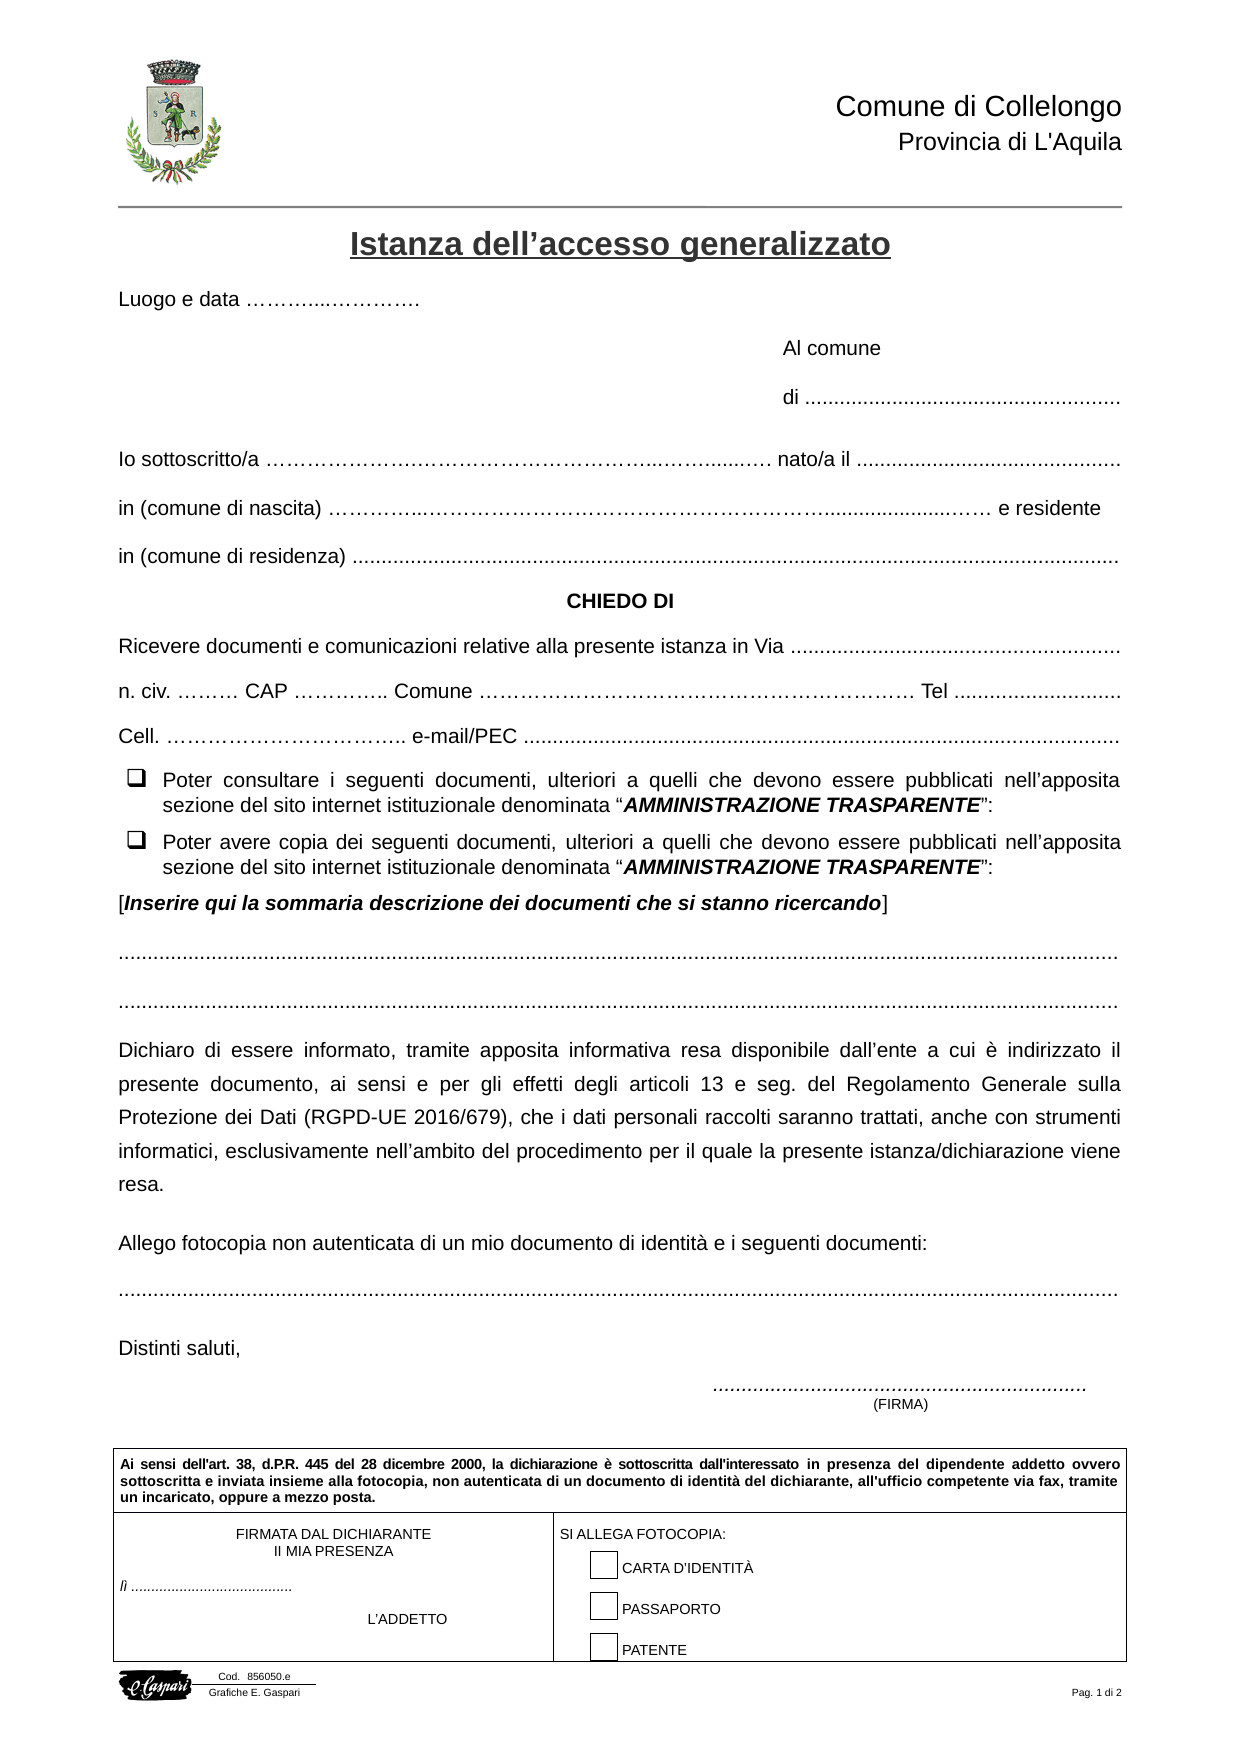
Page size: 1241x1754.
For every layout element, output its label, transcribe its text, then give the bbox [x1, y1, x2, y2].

text in (comune di nascita) …………...…………………………………………………......................…… e residente [118, 495, 1122, 519]
text in (comune di residenza) [118, 544, 1122, 568]
text di [783, 385, 1122, 409]
text Ricevere documenti e comunicazioni relative alla presente istanza in Via [118, 634, 1122, 658]
text Luogo e data ………....…………. [118, 287, 1122, 311]
text Distinti saluti, [118, 1335, 1122, 1359]
picture [122, 58, 224, 189]
subtitle Istanza dell’accesso generalizzato [118, 224, 1122, 262]
text (FIRMA) [679, 1396, 1122, 1413]
text Allego fotocopia non autenticata di un mio documento di identità e i seguenti documenti: [118, 1231, 1122, 1255]
text Dichiaro di essere informato, tramite apposita informativa resa disponibile dall’ente a cui è indirizzato il presente documento, ai sensi e per gli effetti degli articoli 13 e seg. del Regolamento Generale sulla Protezione dei Dati (RGPD-UE 2016/679), che i dati personali raccolti saranno trattati, anche con strumenti informatici, esclusivamente nell’ambito del procedimento per il quale la presente istanza/dichiarazione viene resa. [118, 1038, 1122, 1196]
text Comune di Collelongo [224, 89, 1122, 122]
text ................................................................. [679, 1372, 1122, 1396]
text [Inserire qui la sommaria descrizione dei documenti che si stanno ricercando] [118, 891, 1122, 915]
list Poter consultare i seguenti documenti, ulteriori a quelli che devono essere pubblicati nell’apposita sezione del sito internet istituzionale denominata “AMMINISTRAZIONE TRASPARENTE”: [125, 768, 1122, 817]
text Provincia di L'Aquila [224, 127, 1122, 156]
picture [118, 1669, 192, 1701]
table_cell FIRMATA DAL DICHIARANTE II MIA PRESENZA lì ........................................ L’ADDETTO [114, 1513, 553, 1661]
text Al comune [783, 336, 1122, 360]
table_cell SI ALLEGA FOTOCOPIA: CARTA D’IDENTITÀ PASSAPORTO PATENTE [554, 1513, 1126, 1661]
list Poter avere copia dei seguenti documenti, ulteriori a quelli che devono essere pubblicati nell’apposita sezione del sito internet istituzionale denominata “AMMINISTRAZIONE TRASPARENTE”: [125, 830, 1122, 879]
table_header Ai sensi dell'art. 38, d.P.R. 445 del 28 dicembre 2000, la dichiarazione è sottoscritta dall'interessato in presenza del dipendente addetto ovvero sottoscritta e inviata insieme alla fotocopia, non autenticata di un documento di identità del dichiarante, all'ufficio competente via fax, tramite un incaricato, oppure a mezzo posta. [114, 1449, 1126, 1512]
text CHIEDO DI [118, 589, 1122, 613]
text Cell. …………………………….. e-mail/PEC [118, 723, 1122, 747]
text Io sottoscritto/a ………………….……………………………...…….......…. nato/a il [118, 446, 1122, 470]
text n. civ. ……… CAP ………….. Comune ……………………………………………………… Tel [118, 679, 1122, 703]
